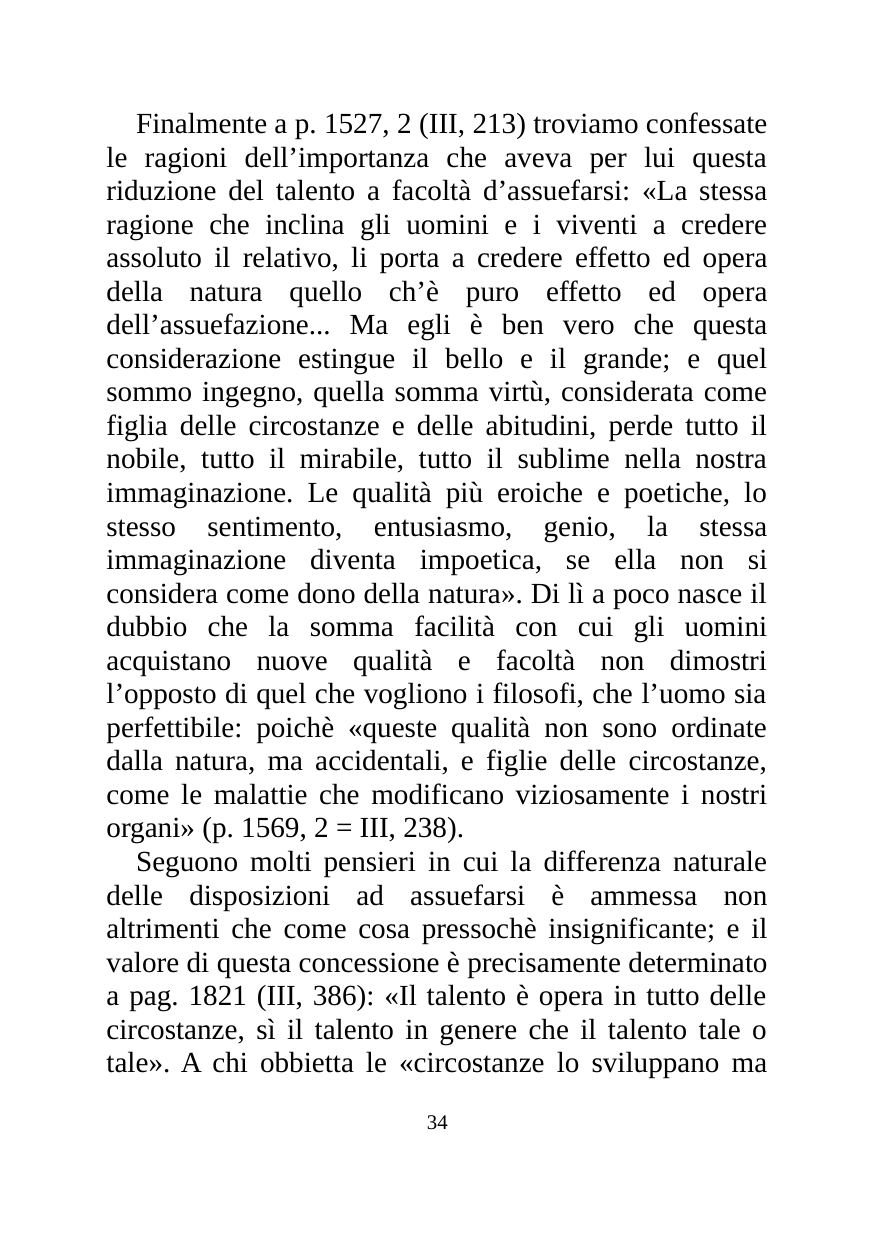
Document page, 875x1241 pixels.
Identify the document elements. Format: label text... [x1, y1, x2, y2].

text Finalmente a p. 1527, 2 (III, 213) troviamo confessate le ragioni dell’importanza che aveva per lui questa riduzione del talento a facoltà d’assuefarsi: «La stessa ragione che inclina gli uomini e i viventi a credere assoluto il relativo, li porta a credere effetto ed opera della natura quello ch’è puro effetto ed opera dell’assuefazione... Ma egli è ben vero che questa considerazione estingue il bello e il grande; e quel sommo ingegno, quella somma virtù, considerata come figlia delle circostanze e delle abitudini, perde tutto il nobile, tutto il mirabile, tutto il sublime nella nostra immaginazione. Le qualità più eroiche e poetiche, lo stesso sentimento, entusiasmo, genio, la stessa immaginazione diventa impoetica, se ella non si considera come dono della natura». Di lì a poco nasce il dubbio che la somma facilità con cui gli uomini acquistano nuove qualità e facoltà non dimostri l’opposto di quel che vogliono i filosofi, che l’uomo sia perfettibile: poichè «queste qualità non sono ordinate dalla natura, ma accidentali, e figlie delle circostanze, come le malattie che modificano viziosamente i nostri organi» (p. 1569, 2 = III, 238). [106, 106, 768, 844]
text Seguono molti pensieri in cui la differenza naturale delle disposizioni ad assuefarsi è ammessa non altrimenti che come cosa pressochè insignificante; e il valore di questa concessione è precisamente determinato a pag. 1821 (III, 386): «Il talento è opera in tutto delle circostanze, sì il talento in genere che il talento tale o tale». A chi obbietta le «circostanze lo sviluppano ma [106, 844, 768, 1079]
